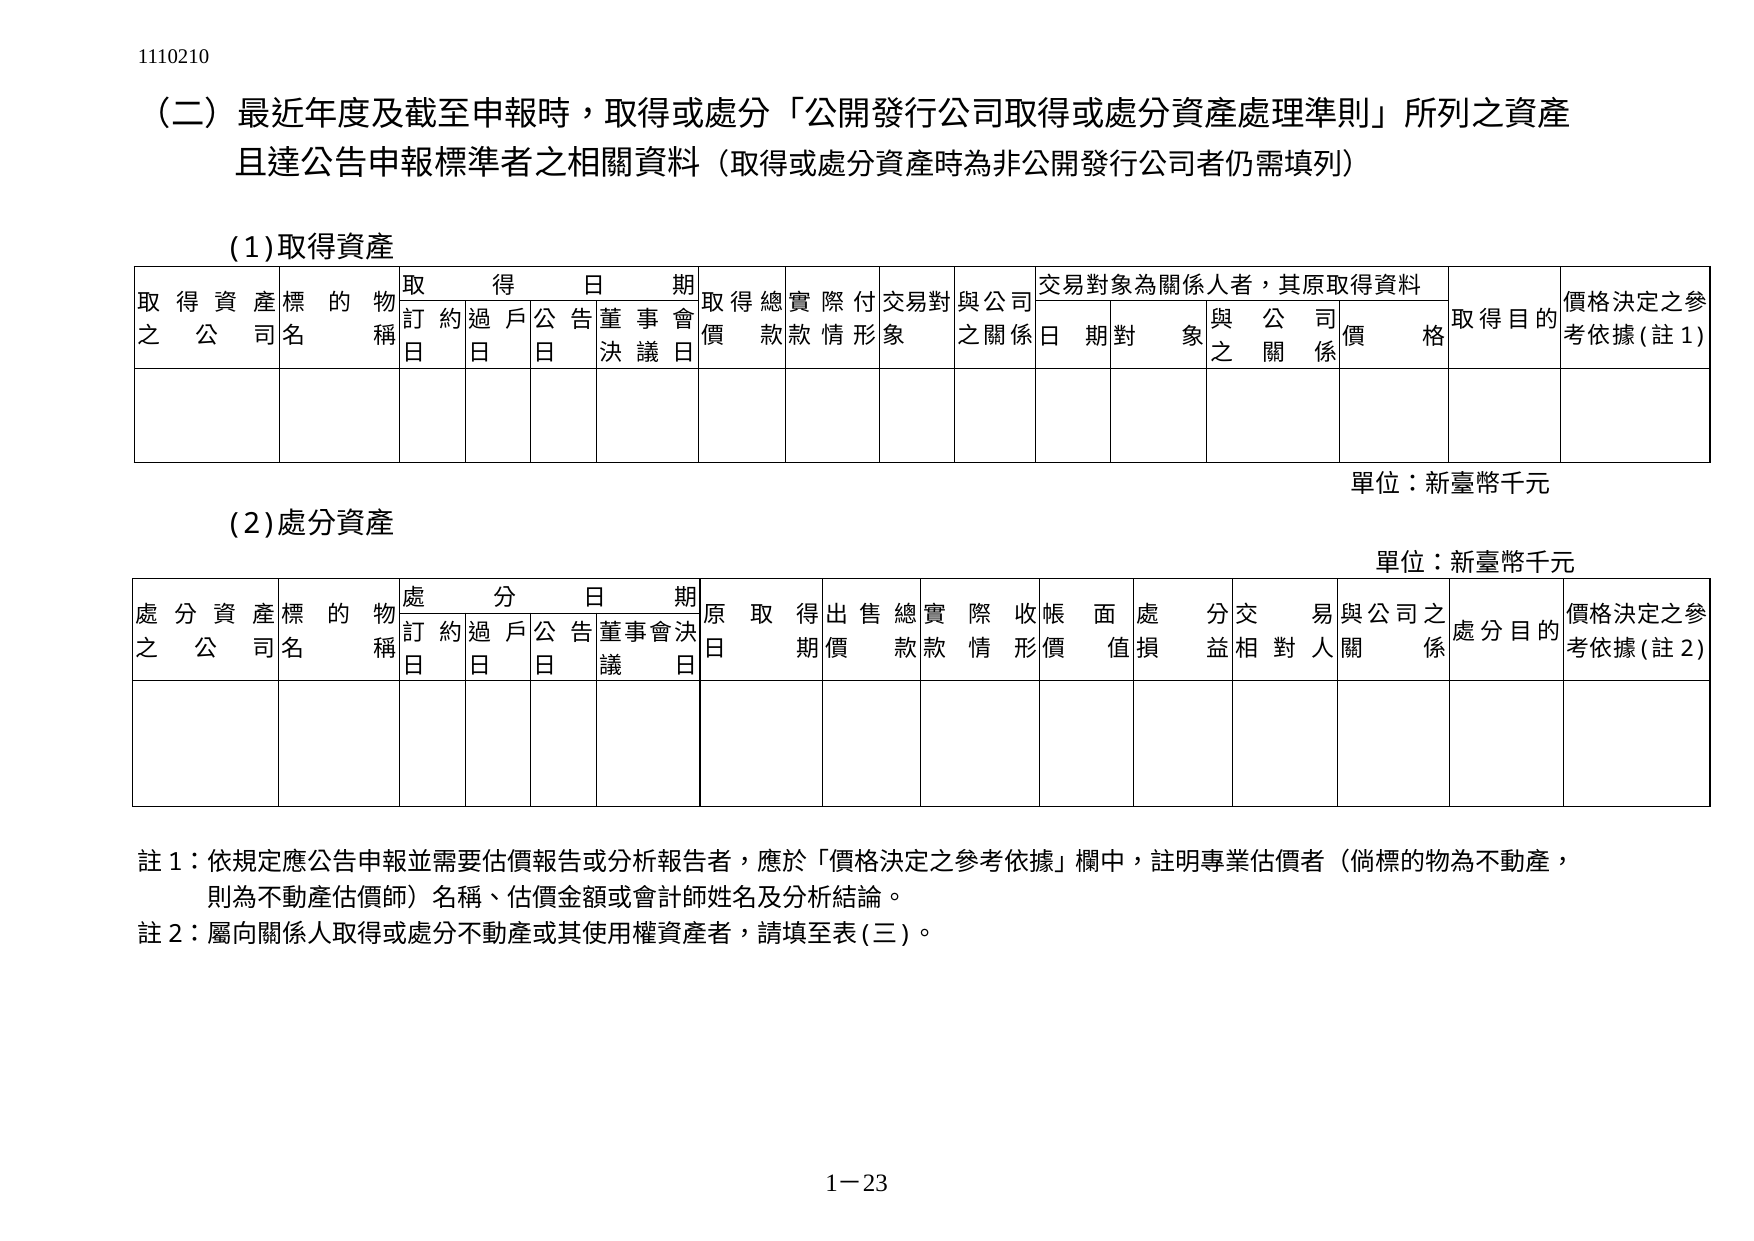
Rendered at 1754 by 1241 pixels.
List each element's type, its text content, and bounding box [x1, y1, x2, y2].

table_header 帳 面 價值 [1040, 579, 1133, 680]
table_cell [701, 681, 822, 806]
table_cell [400, 369, 465, 462]
table_header 出售總 價款 [823, 579, 920, 680]
table_cell [699, 369, 785, 462]
table_cell 訂約日 [400, 301, 465, 367]
table_header 取得資產 之公司 [135, 267, 279, 367]
table_header 交易對象為關係人者，其原取得資料 [1036, 267, 1448, 300]
table_cell [1450, 681, 1563, 806]
table_header 處分資產 之公司 [133, 579, 278, 680]
text 註2：屬向關係人取得或處分不動產或其使用權資產者，請填至表(三)。 [138, 914, 1575, 950]
table_cell [1711, 613, 1726, 680]
table_cell [921, 681, 1039, 806]
table_cell [823, 681, 920, 806]
text 註1：依規定應公告申報並需要估價報告或分析報告者，應於「價格決定之參考依據」欄中，註明專業估價者（倘標的物為不動產，則為不動產估價師）名稱、估價金額或會計師姓名及分析結論。 [138, 841, 1575, 914]
text 單位：新臺幣千元 [138, 463, 1575, 499]
table_cell 與公司 之關係 [1207, 301, 1339, 367]
table_header 交易對象 [880, 267, 954, 367]
table_cell [1561, 369, 1709, 462]
table_cell [1338, 681, 1449, 806]
table_cell [1111, 369, 1206, 462]
table_cell [1564, 681, 1709, 806]
table_cell [1040, 681, 1133, 806]
table_cell [786, 369, 879, 462]
text （二）最近年度及截至申報時，取得或處分「公開發行公司取得或處分資產處理準則」所列之資產且達公告申報標準者之相關資料（取得或處分資產時為非公開發行公司者仍需填列） [138, 87, 1575, 184]
table_header [1711, 578, 1726, 612]
table_cell [880, 369, 954, 462]
table_cell [1449, 369, 1560, 462]
table_cell 價格 [1340, 301, 1448, 367]
text 單位：新臺幣千元 [138, 542, 1575, 578]
table_cell [1233, 681, 1337, 806]
table_cell 董事會決議日 [597, 614, 699, 680]
table_header 價格決定之參考依據(註2) [1564, 579, 1709, 680]
table_cell [597, 369, 698, 462]
table_header 處分目的 [1450, 579, 1563, 680]
table_cell [1340, 369, 1448, 462]
table_cell [466, 681, 530, 806]
table_header 取得總價款 [699, 267, 785, 367]
table_header 原取得 日期 [701, 579, 822, 680]
table_cell 過戶日 [466, 614, 530, 680]
table_cell [133, 681, 278, 806]
table_cell [135, 369, 279, 462]
table_cell [466, 369, 530, 462]
table_cell 對象 [1111, 301, 1206, 367]
table_cell 過戶日 [466, 301, 530, 367]
text (2)處分資產 [138, 499, 1575, 542]
table_header 標的物 名稱 [280, 267, 399, 367]
table_cell 公告日 [531, 614, 596, 680]
table_cell [531, 369, 596, 462]
text (1)取得資產 [138, 223, 1575, 266]
table_cell [531, 681, 596, 806]
table_cell 日期 [1036, 301, 1110, 367]
table_cell [1036, 369, 1110, 462]
table_header 標的物 名稱 [279, 579, 399, 680]
table_cell [1134, 681, 1232, 806]
table_cell [279, 681, 399, 806]
table_header 處分 損益 [1134, 579, 1232, 680]
table_header 實際付款情形 [786, 267, 879, 367]
table_header 實際收 款情形 [921, 579, 1039, 680]
table_header 與公司之關係 [1338, 579, 1449, 680]
table_cell [400, 681, 465, 806]
table_cell [955, 369, 1035, 462]
table_cell [1207, 369, 1339, 462]
table_cell [1711, 680, 1726, 806]
table_cell [280, 369, 399, 462]
table_header 取得目的 [1449, 267, 1560, 367]
table_cell 訂約日 [400, 614, 465, 680]
table_cell 公告日 [531, 301, 596, 367]
table_header 與公司之關係 [955, 267, 1035, 367]
table_cell 董事會 決議日 [597, 301, 698, 367]
table_cell [597, 681, 699, 806]
table_header 交易 相對人 [1233, 579, 1337, 680]
table_header 處分日期 [400, 579, 699, 612]
table_header 取得日期 [400, 267, 698, 300]
table_header 價格決定之參考依據(註1) [1561, 267, 1709, 367]
